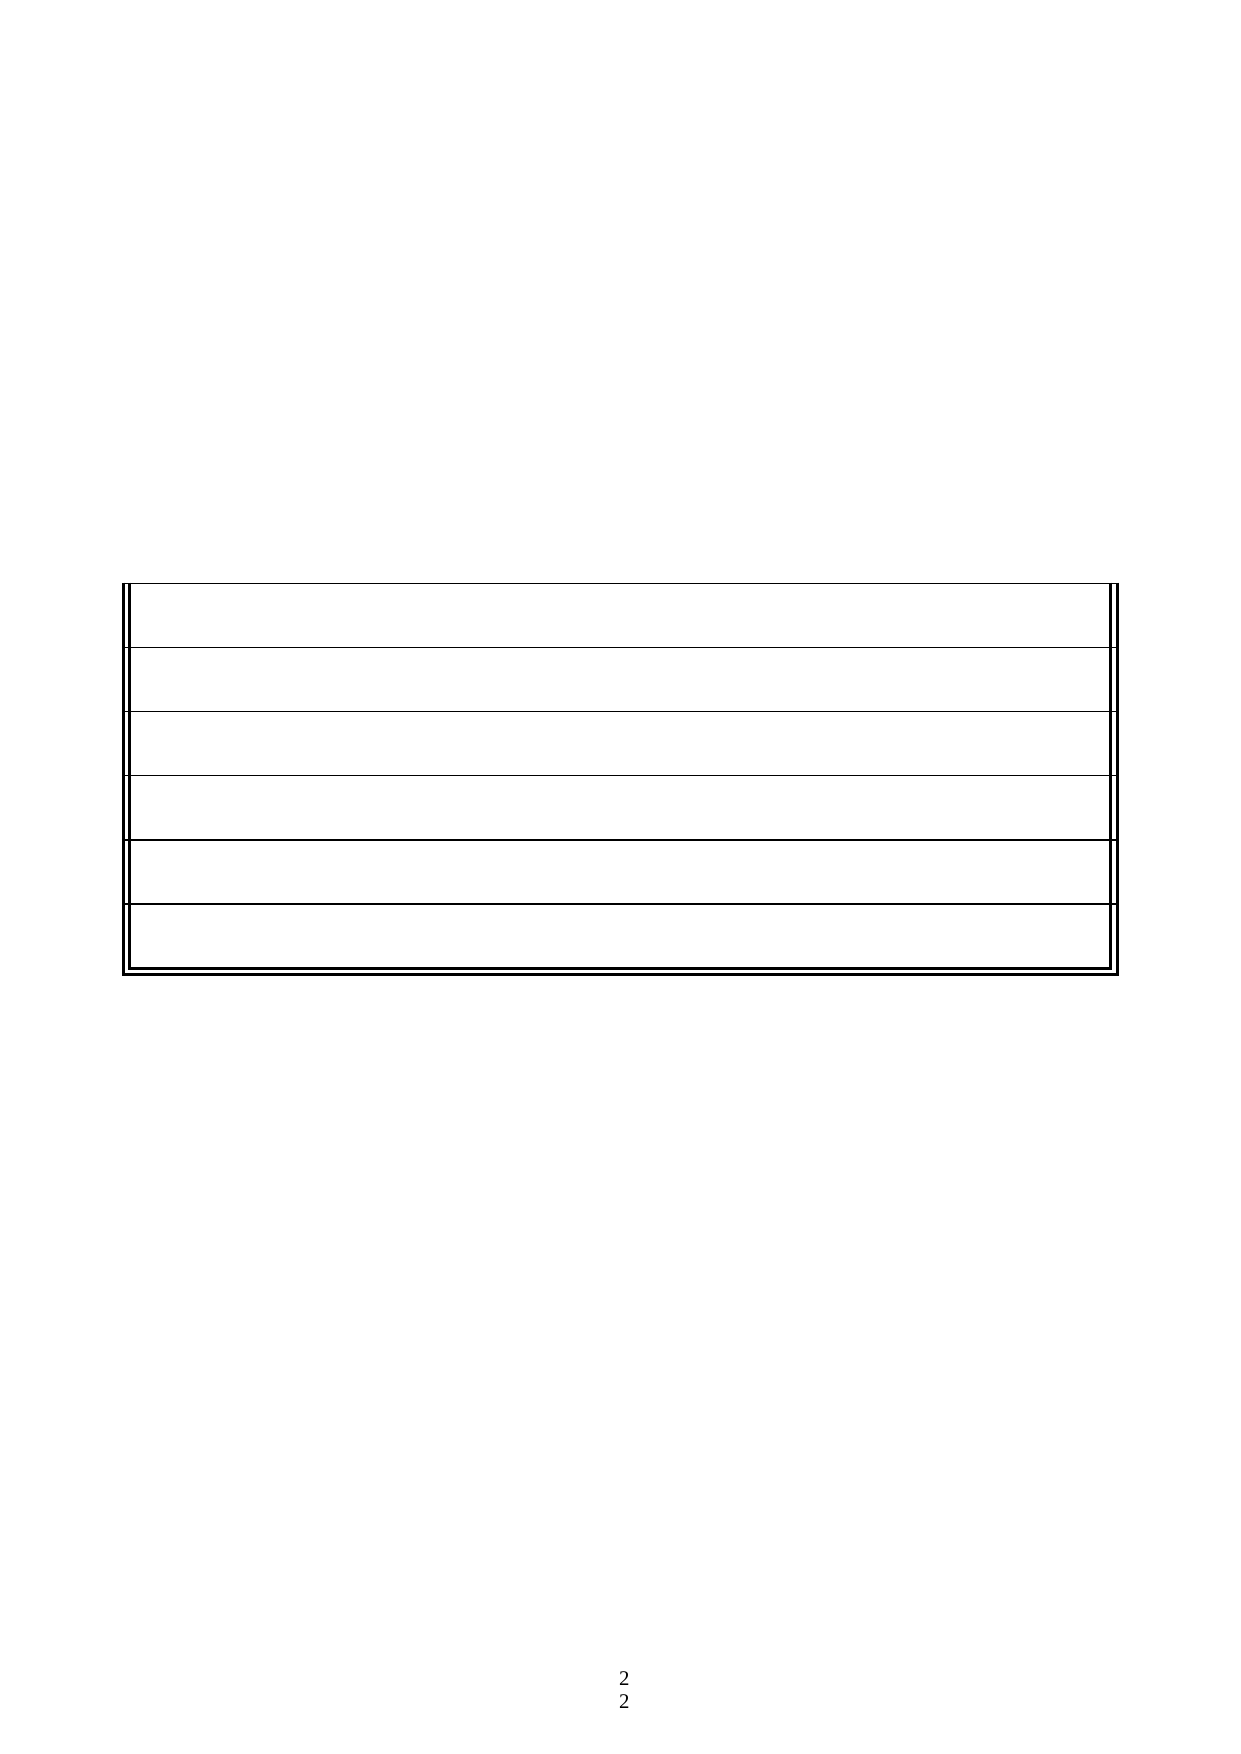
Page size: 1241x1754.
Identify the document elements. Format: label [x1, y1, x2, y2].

table_cell [131, 712, 1109, 775]
table_cell [131, 648, 1109, 711]
table_cell [131, 584, 1109, 647]
table_cell [131, 905, 1109, 967]
table_cell [131, 776, 1109, 839]
table_cell [131, 841, 1109, 903]
